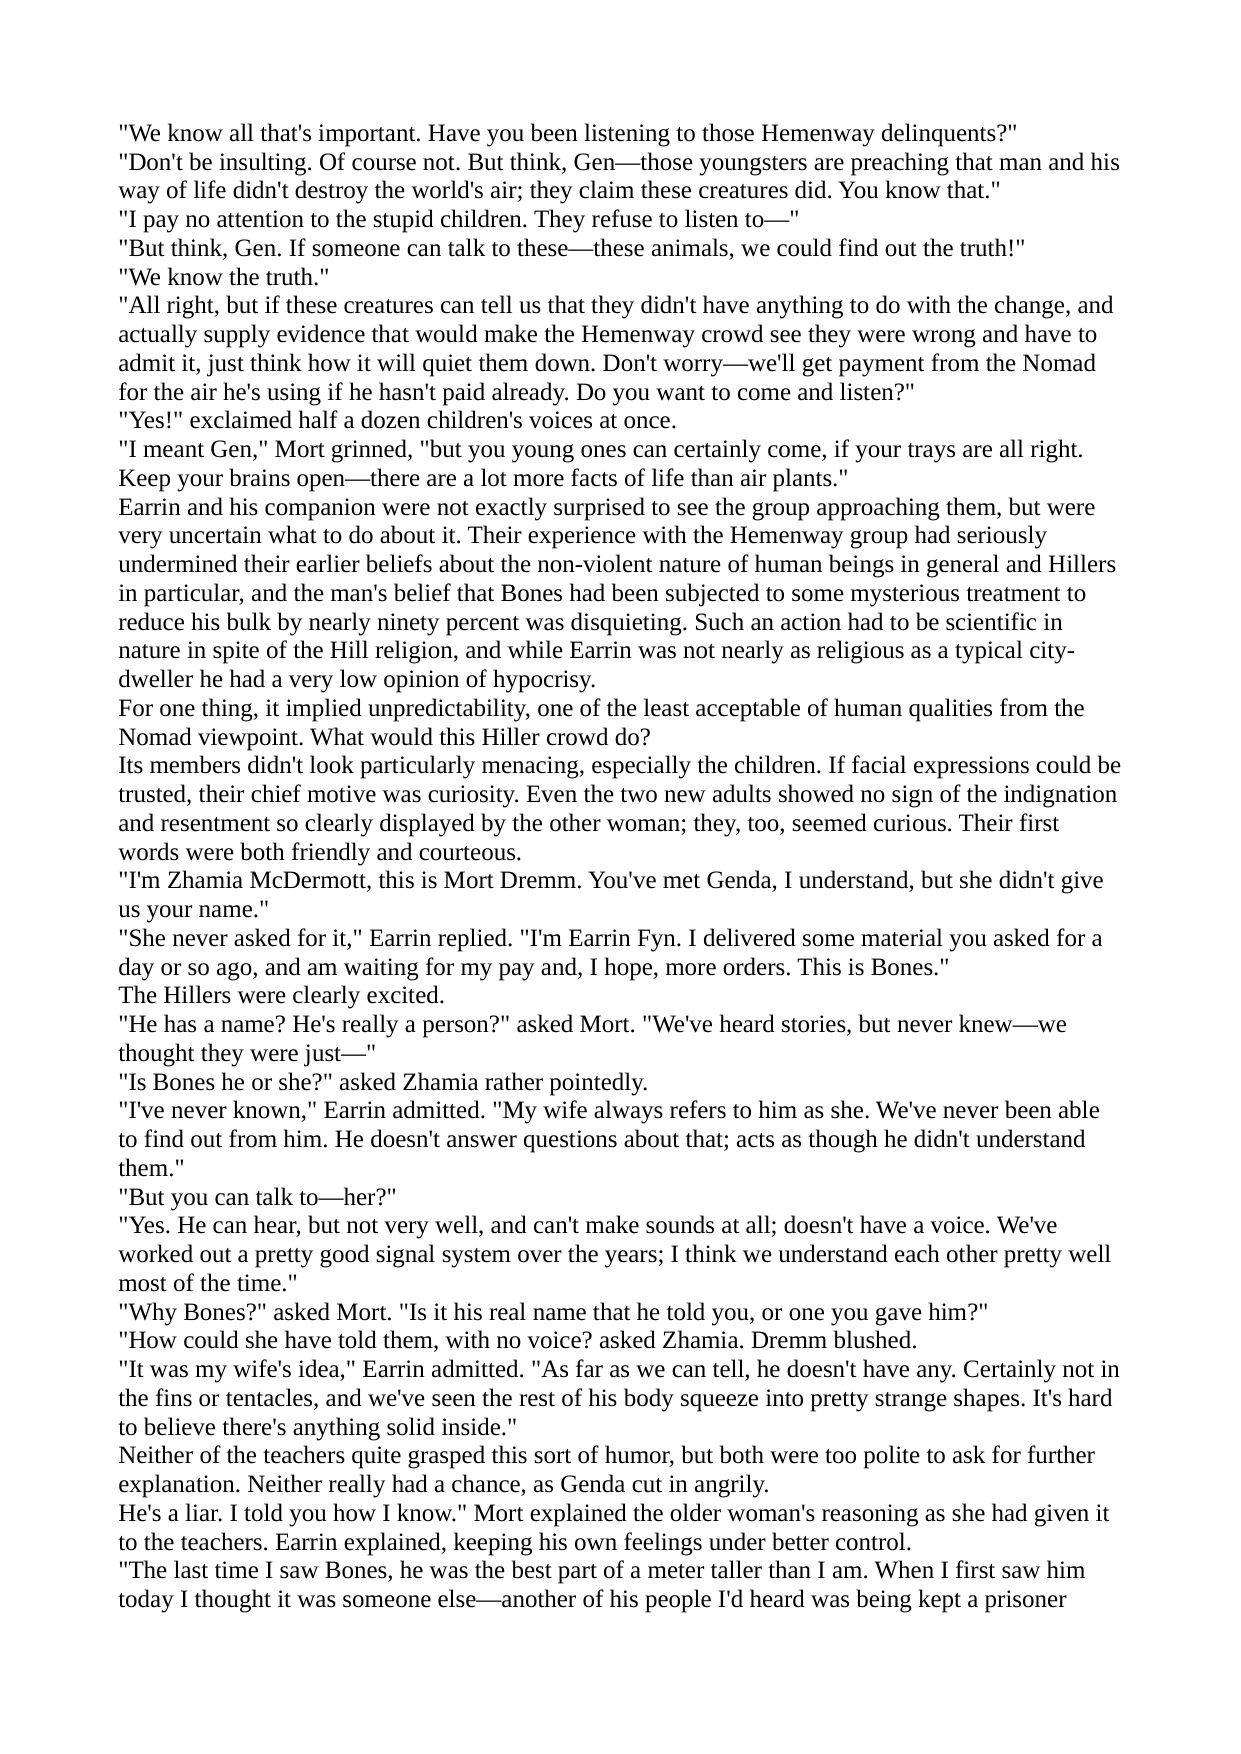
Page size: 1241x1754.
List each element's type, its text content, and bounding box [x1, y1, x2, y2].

text Its members didn't look particularly menacing, especially the children. If facial expressions could be trusted, their chief motive was curiosity. Even the two new adults showed no sign of the indignation and resentment so clearly displayed by the other woman; they, too, seemed curious. Their first words were both friendly and courteous. [118, 751, 1122, 866]
text Neither of the teachers quite grasped this sort of humor, but both were too polite to ask for further explanation. Neither really had a chance, as Genda cut in angrily. [118, 1441, 1122, 1498]
text Earrin and his companion were not exactly surprised to see the group approaching them, but were very uncertain what to do about it. Their experience with the Hemenway group had seriously undermined their earlier beliefs about the non-violent nature of human beings in general and Hillers in particular, and the man's belief that Bones had been subjected to some mysterious treatment to reduce his bulk by nearly ninety percent was disquieting. Such an action had to be scientific in nature in spite of the Hill religion, and while Earrin was not nearly as religious as a typical city-dweller he had a very low opinion of hypocrisy. [118, 492, 1122, 693]
text For one thing, it implied unpredictability, one of the least acceptable of human qualities from the Nomad viewpoint. What would this Hiller crowd do? [118, 693, 1122, 751]
text "It was my wife's idea," Earrin admitted. "As far as we can tell, he doesn't have any. Certainly not in the fins or tentacles, and we've seen the rest of his body squeeze into pretty strange shapes. It's hard to believe there's anything solid inside." [118, 1354, 1122, 1441]
text The Hillers were clearly excited. [118, 981, 1122, 1009]
text "But you can talk to—her?" [118, 1182, 1122, 1211]
text "She never asked for it," Earrin replied. "I'm Earrin Fyn. I delivered some material you asked for a day or so ago, and am waiting for my pay and, I hope, more orders. This is Bones." [118, 923, 1122, 981]
text "All right, but if these creatures can tell us that they didn't have anything to do with the change, and actually supply evidence that would make the Hemenway crowd see they were wrong and have to admit it, just think how it will quiet them down. Don't worry—we'll get payment from the Nomad for the air he's using if he hasn't paid already. Do you want to come and listen?" [118, 291, 1122, 406]
text "We know the truth." [118, 262, 1122, 291]
text "I pay no attention to the stupid children. They refuse to listen to—" [118, 204, 1122, 233]
text "We know all that's important. Have you been listening to those Hemenway delinquents?" [118, 118, 1122, 147]
text "Don't be insulting. Of course not. But think, Gen—those youngsters are preaching that man and his way of life didn't destroy the world's air; they claim these creatures did. You know that." [118, 147, 1122, 204]
text "I'm Zhamia McDermott, this is Mort Dremm. You've met Genda, I understand, but she didn't give us your name." [118, 866, 1122, 923]
text "Yes. He can hear, but not very well, and can't make sounds at all; doesn't have a voice. We've worked out a pretty good signal system over the years; I think we understand each other pretty well most of the time." [118, 1211, 1122, 1297]
text "I've never known," Earrin admitted. "My wife always refers to him as she. We've never been able to find out from him. He doesn't answer questions about that; acts as though he didn't understand them." [118, 1096, 1122, 1182]
text "But think, Gen. If someone can talk to these—these animals, we could find out the truth!" [118, 233, 1122, 262]
text He's a liar. I told you how I know." Mort explained the older woman's reasoning as she had given it to the teachers. Earrin explained, keeping his own feelings under better control. [118, 1498, 1122, 1556]
text "Is Bones he or she?" asked Zhamia rather pointedly. [118, 1067, 1122, 1096]
text "Yes!" exclaimed half a dozen children's voices at once. [118, 406, 1122, 434]
text "The last time I saw Bones, he was the best part of a meter taller than I am. When I first saw him today I thought it was someone else—another of his people I'd heard was being kept a prisoner [118, 1556, 1122, 1613]
text Keep your brains open—there are a lot more facts of life than air plants." [118, 463, 1122, 492]
text "I meant Gen," Mort grinned, "but you young ones can certainly come, if your trays are all right. [118, 434, 1122, 463]
text "He has a name? He's really a person?" asked Mort. "We've heard stories, but never knew—we thought they were just—" [118, 1009, 1122, 1067]
text "Why Bones?" asked Mort. "Is it his real name that he told you, or one you gave him?" [118, 1297, 1122, 1326]
text "How could she have told them, with no voice? asked Zhamia. Dremm blushed. [118, 1326, 1122, 1354]
